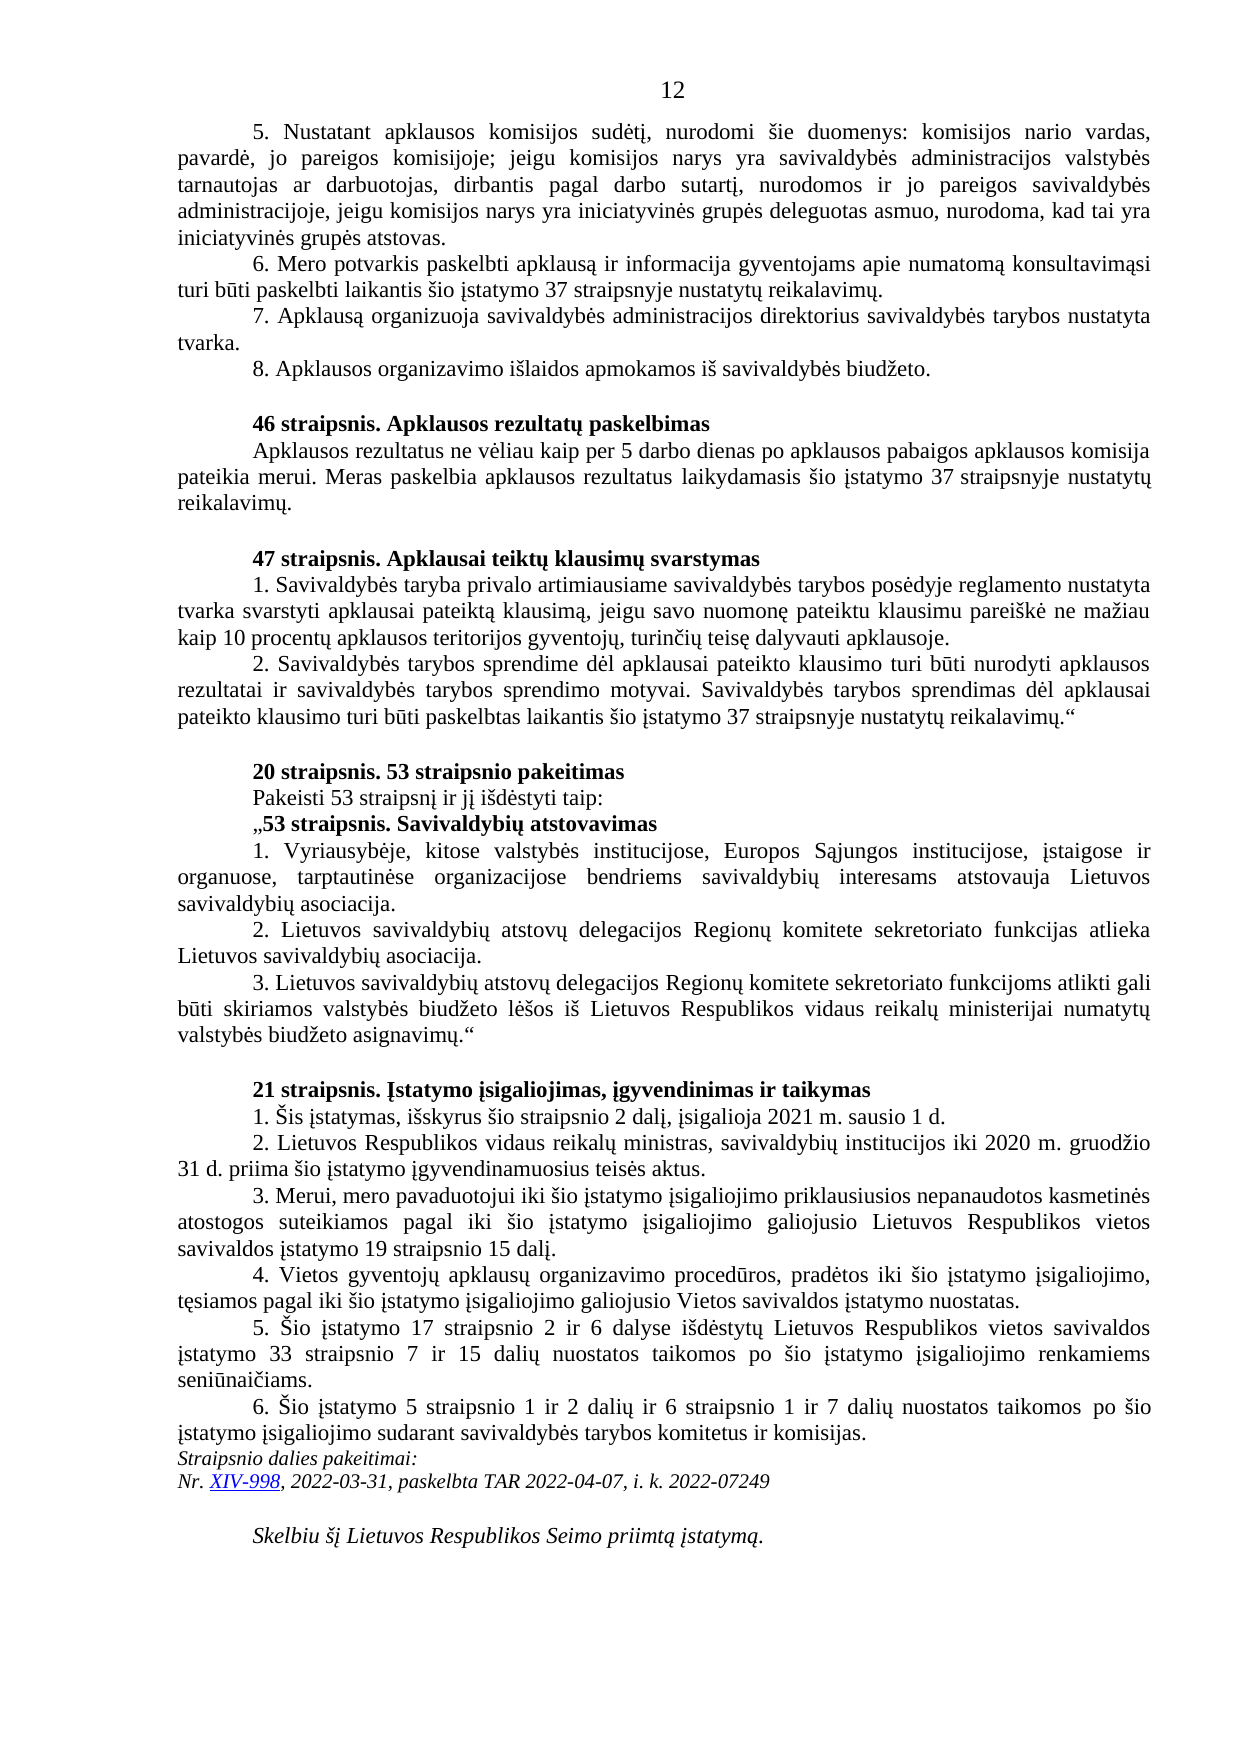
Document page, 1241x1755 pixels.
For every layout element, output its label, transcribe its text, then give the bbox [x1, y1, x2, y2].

text 6. Mero potvarkis paskelbti apklausą ir informacija gyventojams apie numatomą konsultavimąsi turi būti paskelbti laikantis šio įstatymo 37 straipsnyje nustatytų reikalavimų. [177, 250, 1152, 303]
text 5. Šio įstatymo 17 straipsnio 2 ir 6 dalyse išdėstytų Lietuvos Respublikos vietos savivaldos įstatymo 33 straipsnio 7 ir 15 dalių nuostatos taikomos po šio įstatymo įsigaliojimo renkamiems seniūnaičiams. [177, 1314, 1152, 1393]
text 2. Lietuvos savivaldybių atstovų delegacijos Regionų komitete sekretoriato funkcijas atlieka Lietuvos savivaldybių asociacija. [177, 916, 1152, 969]
text 4. Vietos gyventojų apklausų organizavimo procedūros, pradėtos iki šio įstatymo įsigaliojimo, tęsiamos pagal iki šio įstatymo įsigaliojimo galiojusio Vietos savivaldos įstatymo nuostatas. [177, 1261, 1152, 1314]
text 2. Savivaldybės tarybos sprendime dėl apklausai pateikto klausimo turi būti nurodyti apklausos rezultatai ir savivaldybės tarybos sprendimo motyvai. Savivaldybės tarybos sprendimas dėl apklausai pateikto klausimo turi būti paskelbtas laikantis šio įstatymo 37 straipsnyje nustatytų reikalavimų.“ [177, 650, 1152, 729]
text 47 straipsnis. Apklausai teiktų klausimų svarstymas [177, 544, 1152, 571]
text „53 straipsnis. Savivaldybių atstovavimas [177, 811, 1152, 837]
text 2. Lietuvos Respublikos vidaus reikalų ministras, savivaldybių institucijos iki 2020 m. gruodžio 31 d. priima šio įstatymo įgyvendinamuosius teisės aktus. [177, 1129, 1152, 1182]
text Nr. XIV-998, 2022-03-31, paskelbta TAR 2022-04-07, i. k. 2022-07249 [177, 1469, 1152, 1493]
text 21 straipsnis. Įstatymo įsigaliojimas, įgyvendinimas ir taikymas [177, 1076, 1152, 1103]
text 1. Vyriausybėje, kitose valstybės institucijose, Europos Sąjungos institucijose, įstaigose ir organuose, tarptautinėse organizacijose bendriems savivaldybių interesams atstovauja Lietuvos savivaldybių asociacija. [177, 837, 1152, 916]
text Apklausos rezultatus ne vėliau kaip per 5 darbo dienas po apklausos pabaigos apklausos komisija pateikia merui. Meras paskelbia apklausos rezultatus laikydamasis šio įstatymo 37 straipsnyje nustatytų reikalavimų. [177, 437, 1152, 516]
text Straipsnio dalies pakeitimai: [177, 1445, 1152, 1469]
text 1. Savivaldybės taryba privalo artimiausiame savivaldybės tarybos posėdyje reglamento nustatyta tvarka svarstyti apklausai pateiktą klausimą, jeigu savo nuomonę pateiktu klausimu pareiškė ne mažiau kaip 10 procentų apklausos teritorijos gyventojų, turinčių teisę dalyvauti apklausoje. [177, 571, 1152, 650]
text 3. Merui, mero pavaduotojui iki šio įstatymo įsigaliojimo priklausiusios nepanaudotos kasmetinės atostogos suteikiamos pagal iki šio įstatymo įsigaliojimo galiojusio Lietuvos Respublikos vietos savivaldos įstatymo 19 straipsnio 15 dalį. [177, 1182, 1152, 1261]
text 7. Apklausą organizuoja savivaldybės administracijos direktorius savivaldybės tarybos nustatyta tvarka. [177, 303, 1152, 355]
text 46 straipsnis. Apklausos rezultatų paskelbimas [177, 410, 1152, 437]
text 8. Apklausos organizavimo išlaidos apmokamos iš savivaldybės biudžeto. [177, 355, 1152, 382]
text Pakeisti 53 straipsnį ir jį išdėstyti taip: [177, 784, 1152, 811]
text 3. Lietuvos savivaldybių atstovų delegacijos Regionų komitete sekretoriato funkcijoms atlikti gali būti skiriamos valstybės biudžeto lėšos iš Lietuvos Respublikos vidaus reikalų ministerijai numatytų valstybės biudžeto asignavimų.“ [177, 969, 1152, 1048]
text Skelbiu šį Lietuvos Respublikos Seimo priimtą įstatymą. [177, 1522, 1152, 1549]
text 6. Šio įstatymo 5 straipsnio 1 ir 2 dalių ir 6 straipsnio 1 ir 7 dalių nuostatos taikomos po šio įstatymo įsigaliojimo sudarant savivaldybės tarybos komitetus ir komisijas. [177, 1393, 1152, 1445]
text 1. Šis įstatymas, išskyrus šio straipsnio 2 dalį, įsigalioja 2021 m. sausio 1 d. [177, 1103, 1152, 1129]
text 20 straipsnis. 53 straipsnio pakeitimas [177, 758, 1152, 784]
text 5. Nustatant apklausos komisijos sudėtį, nurodomi šie duomenys: komisijos nario vardas, pavardė, jo pareigos komisijoje; jeigu komisijos narys yra savivaldybės administracijos valstybės tarnautojas ar darbuotojas, dirbantis pagal darbo sutartį, nurodomos ir jo pareigos savivaldybės administracijoje, jeigu komisijos narys yra iniciatyvinės grupės deleguotas asmuo, nurodoma, kad tai yra iniciatyvinės grupės atstovas. [177, 118, 1152, 250]
